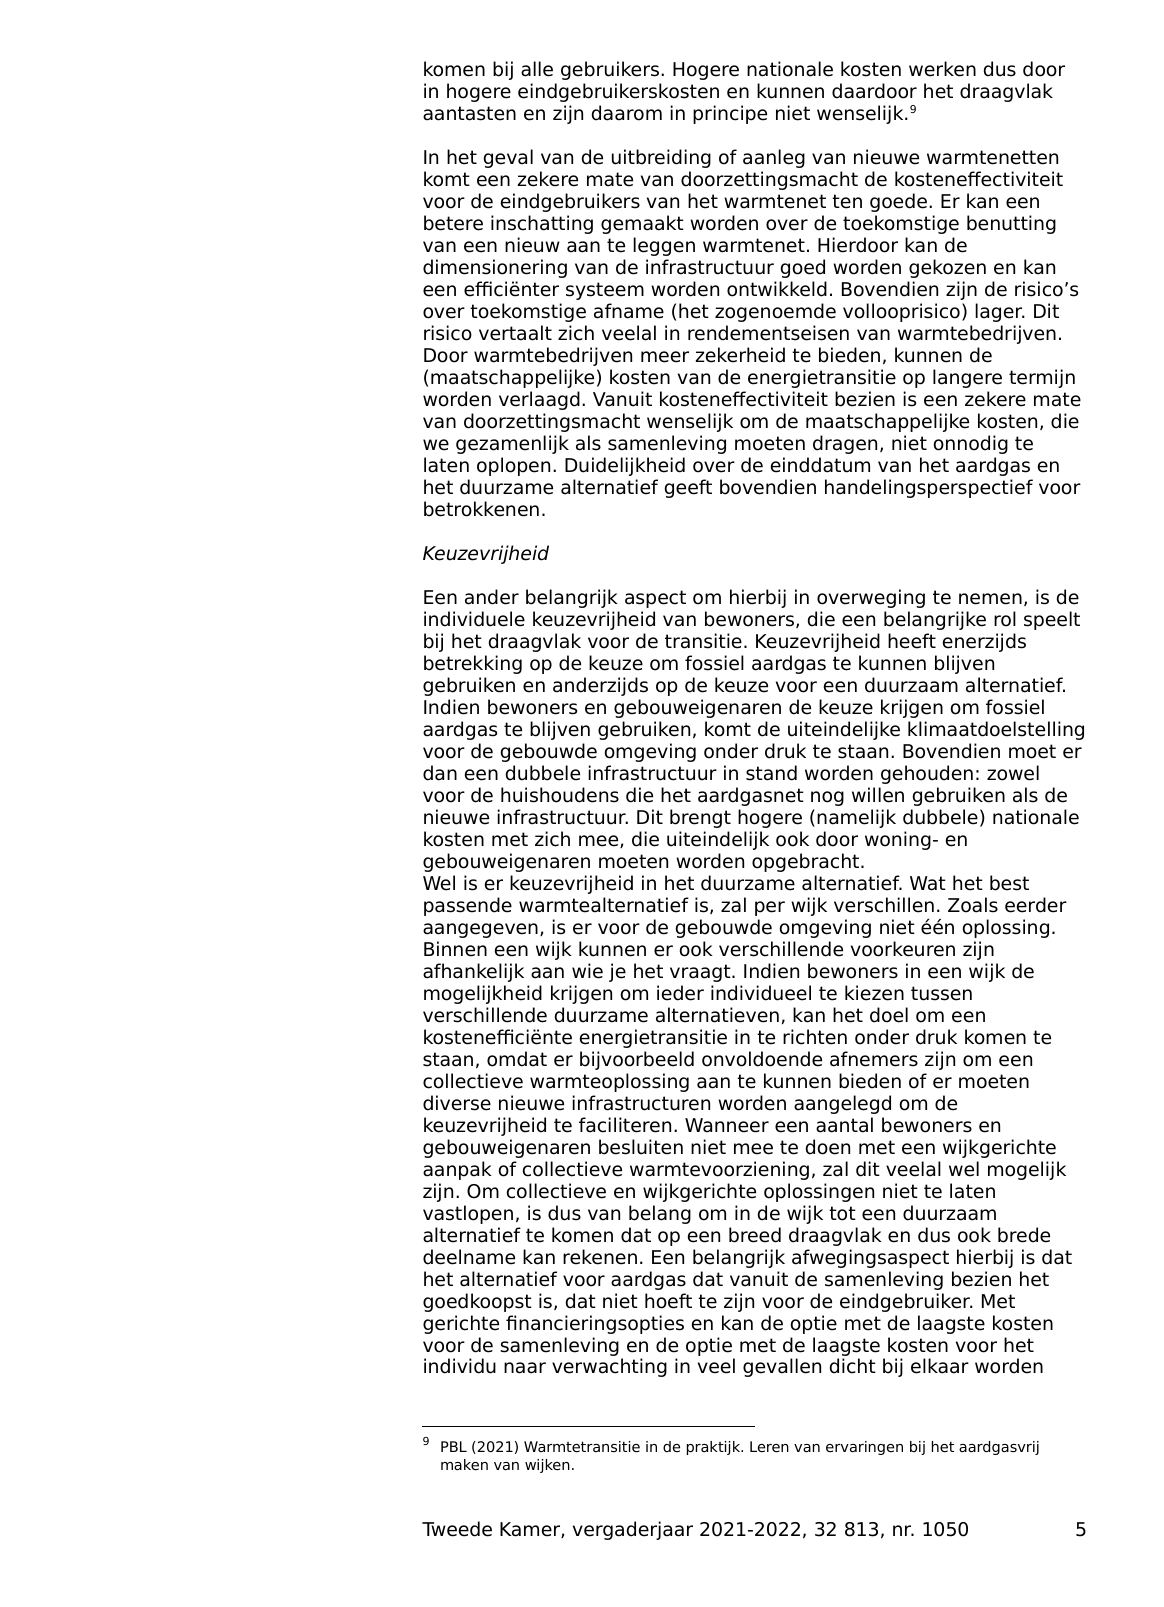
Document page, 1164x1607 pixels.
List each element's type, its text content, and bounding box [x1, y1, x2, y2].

text In het geval van de uitbreiding of aanleg van nieuwe warmtenetten komt een zekere mate van doorzettingsmacht de kosteneffectiviteit voor de eindgebruikers van het warmtenet ten goede. Er kan een betere inschatting gemaakt worden over de toekomstige benutting van een nieuw aan te leggen warmtenet. Hierdoor kan de dimensionering van de infrastructuur goed worden gekozen en kan een efficiënter systeem worden ontwikkeld. Bovendien zijn de risico’s over toekomstige afname (het zogenoemde vollooprisico) lager. Dit risico vertaalt zich veelal in rendementseisen van warmtebedrijven. Door warmtebedrijven meer zekerheid te bieden, kunnen de (maatschappelijke) kosten van de energietransitie op langere termijn worden verlaagd. Vanuit kosteneffectiviteit bezien is een zekere mate van doorzettingsmacht wenselijk om de maatschappelijke kosten, die we gezamenlijk als samenleving moeten dragen, niet onnodig te laten oplopen. Duidelijkheid over de einddatum van het aardgas en het duurzame alternatief geeft bovendien handelingsperspectief voor betrokkenen. [422, 147, 1087, 521]
subtitle Keuzevrijheid [422, 543, 1087, 565]
text PBL (2021) Warmtetransitie in de praktijk. Leren van ervaringen bij het aardgasvrij maken van wijken. [422, 1435, 1087, 1474]
text komen bij alle gebruikers. Hogere nationale kosten werken dus door in hogere eindgebruikerskosten en kunnen daardoor het draagvlak aantasten en zijn daarom in principe niet wenselijk. [422, 59, 1087, 125]
text Wel is er keuzevrijheid in het duurzame alternatief. Wat het best passende warmtealternatief is, zal per wijk verschillen. Zoals eerder aangegeven, is er voor de gebouwde omgeving niet één oplossing. Binnen een wijk kunnen er ook verschillende voorkeuren zijn afhankelijk aan wie je het vraagt. Indien bewoners in een wijk de mogelijkheid krijgen om ieder individueel te kiezen tussen verschillende duurzame alternatieven, kan het doel om een kostenefficiënte energietransitie in te richten onder druk komen te staan, omdat er bijvoorbeeld onvoldoende afnemers zijn om een collectieve warmteoplossing aan te kunnen bieden of er moeten diverse nieuwe infrastructuren worden aangelegd om de keuzevrijheid te faciliteren. Wanneer een aantal bewoners en gebouweigenaren besluiten niet mee te doen met een wijkgerichte aanpak of collectieve warmtevoorziening, zal dit veelal wel mogelijk zijn. Om collectieve en wijkgerichte oplossingen niet te laten vastlopen, is dus van belang om in de wijk tot een duurzaam alternatief te komen dat op een breed draagvlak en dus ook brede deelname kan rekenen. Een belangrijk afwegingsaspect hierbij is dat het alternatief voor aardgas dat vanuit de samenleving bezien het goedkoopst is, dat niet hoeft te zijn voor de eindgebruiker. Met gerichte financieringsopties en kan de optie met de laagste kosten voor de samenleving en de optie met de laagste kosten voor het individu naar verwachting in veel gevallen dicht bij elkaar worden [422, 873, 1087, 1378]
text Een ander belangrijk aspect om hierbij in overweging te nemen, is de individuele keuzevrijheid van bewoners, die een belangrijke rol speelt bij het draagvlak voor de transitie. Keuzevrijheid heeft enerzijds betrekking op de keuze om fossiel aardgas te kunnen blijven gebruiken en anderzijds op de keuze voor een duurzaam alternatief. Indien bewoners en gebouweigenaren de keuze krijgen om fossiel aardgas te blijven gebruiken, komt de uiteindelijke klimaatdoelstelling voor de gebouwde omgeving onder druk te staan. Bovendien moet er dan een dubbele infrastructuur in stand worden gehouden: zowel voor de huishoudens die het aardgasnet nog willen gebruiken als de nieuwe infrastructuur. Dit brengt hogere (namelijk dubbele) nationale kosten met zich mee, die uiteindelijk ook door woning- en gebouweigenaren moeten worden opgebracht. [422, 587, 1087, 873]
